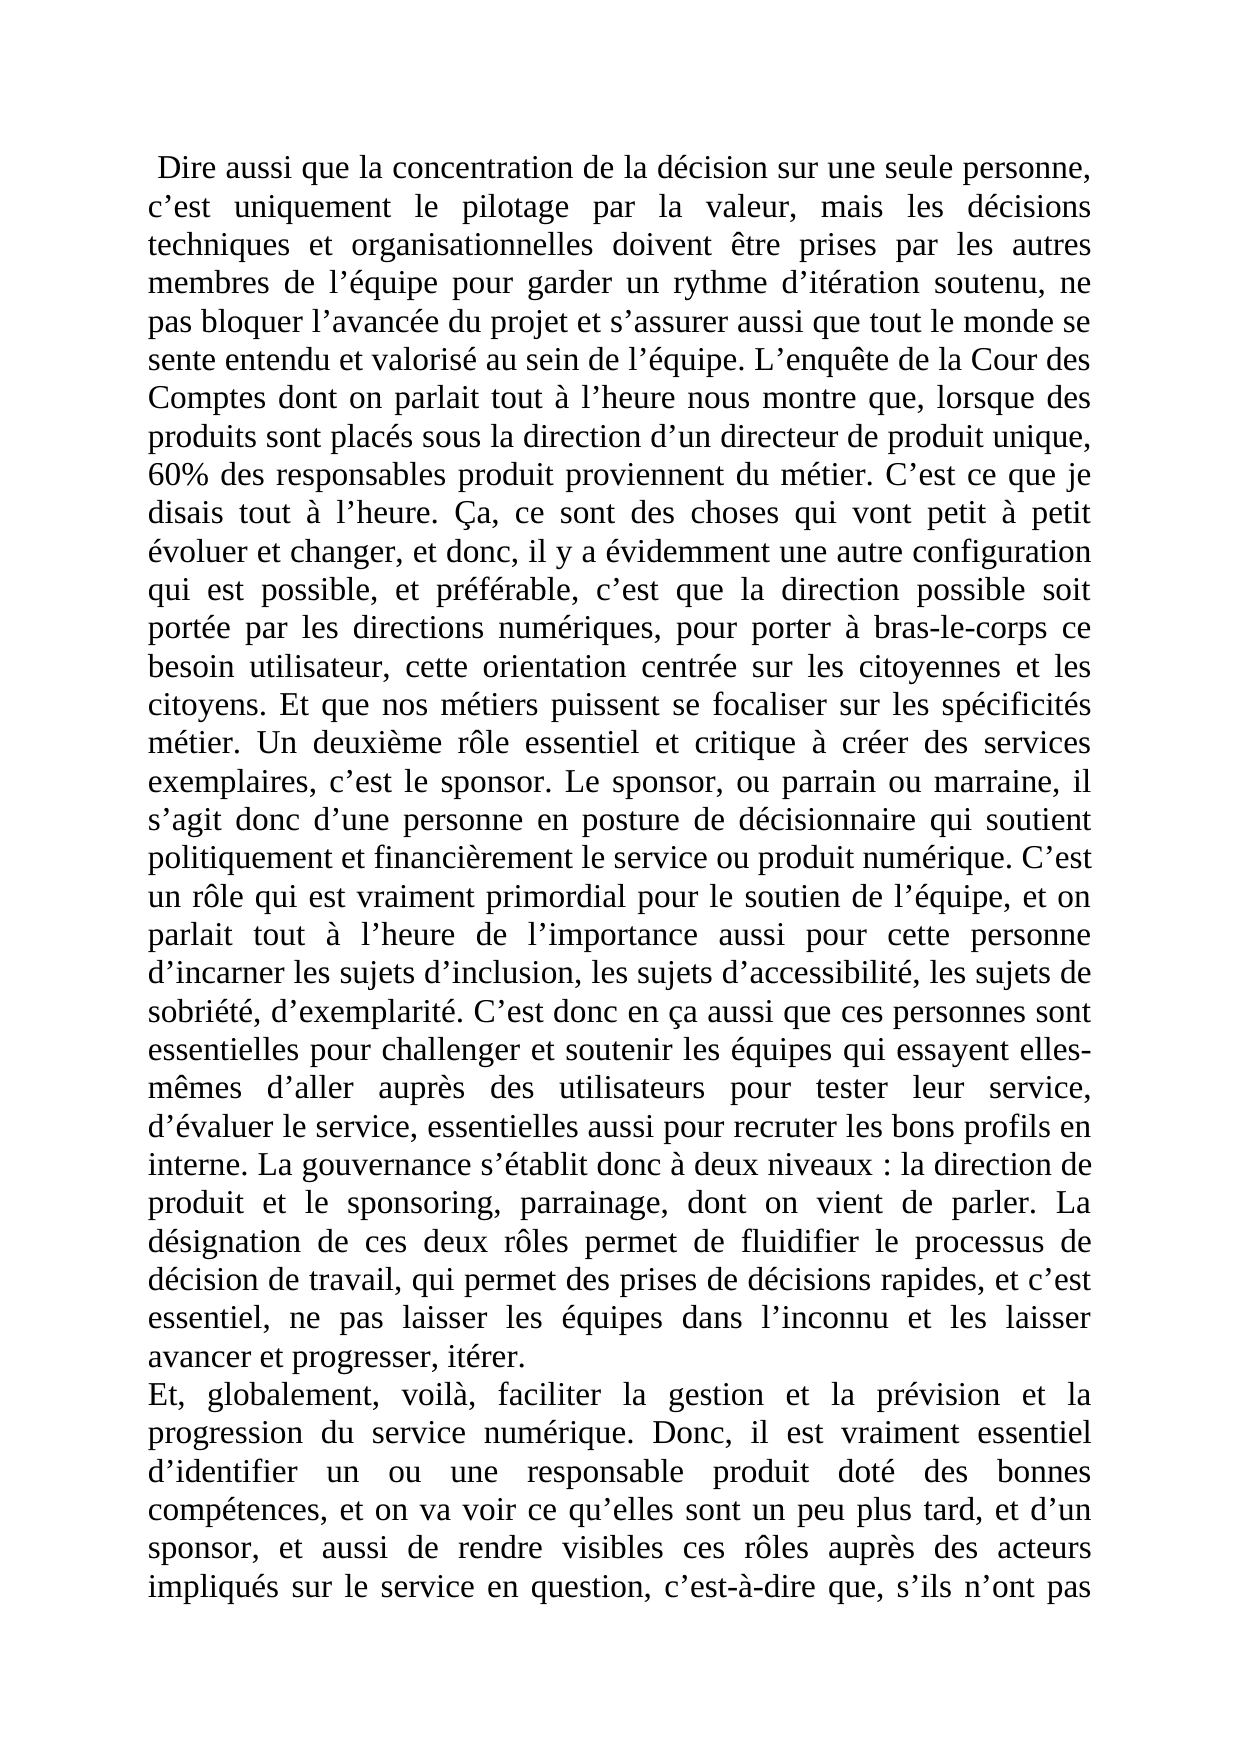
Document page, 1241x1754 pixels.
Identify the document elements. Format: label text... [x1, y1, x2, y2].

text Et, globalement, voilà, faciliter la gestion et la prévision et la progression du service numérique. Donc, il est vraiment essentiel d’identifier un ou une responsable produit doté des bonnes compétences, et on va voir ce qu’elles sont un peu plus tard, et d’un sponsor, et aussi de rendre visibles ces rôles auprès des acteurs impliqués sur le service en question, c’est-à-dire que, s’ils n’ont pas [148, 1374, 1093, 1604]
text Dire aussi que la concentration de la décision sur une seule personne, c’est uniquement le pilotage par la valeur, mais les décisions techniques et organisationnelles doivent être prises par les autres membres de l’équipe pour garder un rythme d’itération soutenu, ne pas bloquer l’avancée du projet et s’assurer aussi que tout le monde se sente entendu et valorisé au sein de l’équipe. L’enquête de la Cour des Comptes dont on parlait tout à l’heure nous montre que, lorsque des produits sont placés sous la direction d’un directeur de produit unique, 60% des responsables produit proviennent du métier. C’est ce que je disais tout à l’heure. Ça, ce sont des choses qui vont petit à petit évoluer et changer, et donc, il y a évidemment une autre configuration qui est possible, et préférable, c’est que la direction possible soit portée par les directions numériques, pour porter à bras-le-corps ce besoin utilisateur, cette orientation centrée sur les citoyennes et les citoyens. Et que nos métiers puissent se focaliser sur les spécificités métier. Un deuxième rôle essentiel et critique à créer des services exemplaires, c’est le sponsor. Le sponsor, ou parrain ou marraine, il s’agit donc d’une personne en posture de décisionnaire qui soutient politiquement et financièrement le service ou produit numérique. C’est un rôle qui est vraiment primordial pour le soutien de l’équipe, et on parlait tout à l’heure de l’importance aussi pour cette personne d’incarner les sujets d’inclusion, les sujets d’accessibilité, les sujets de sobriété, d’exemplarité. C’est donc en ça aussi que ces personnes sont essentielles pour challenger et soutenir les équipes qui essayent elles-mêmes d’aller auprès des utilisateurs pour tester leur service, d’évaluer le service, essentielles aussi pour recruter les bons profils en interne. La gouvernance s’établit donc à deux niveaux : la direction de produit et le sponsoring, parrainage, dont on vient de parler. La désignation de ces deux rôles permet de fluidifier le processus de décision de travail, qui permet des prises de décisions rapides, et c’est essentiel, ne pas laisser les équipes dans l’inconnu et les laisser avancer et progresser, itérer. [148, 148, 1093, 1374]
